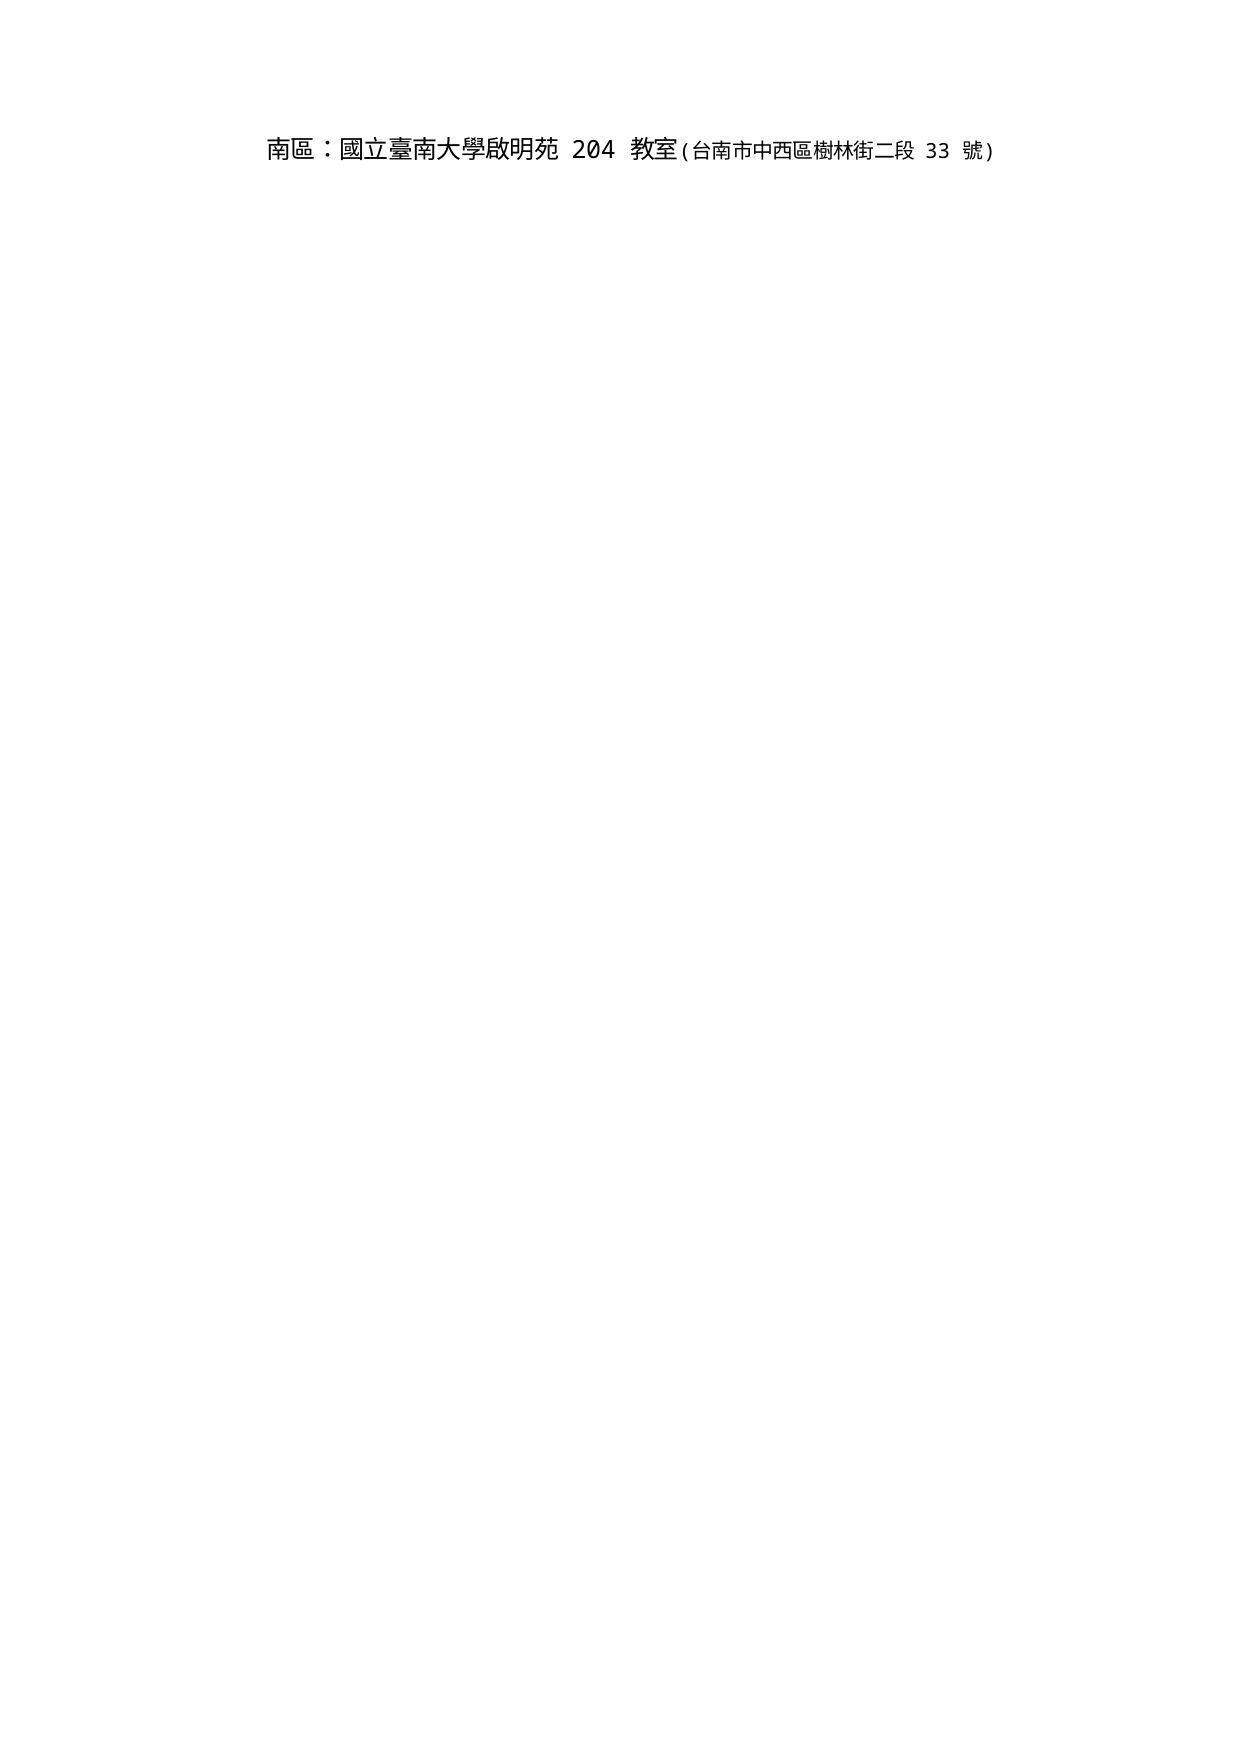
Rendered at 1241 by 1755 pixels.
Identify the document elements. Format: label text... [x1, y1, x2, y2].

text 南區：國立臺南大學啟明苑 204 教室(台南市中西區樹林街二段 33 號) [112, 129, 1152, 165]
